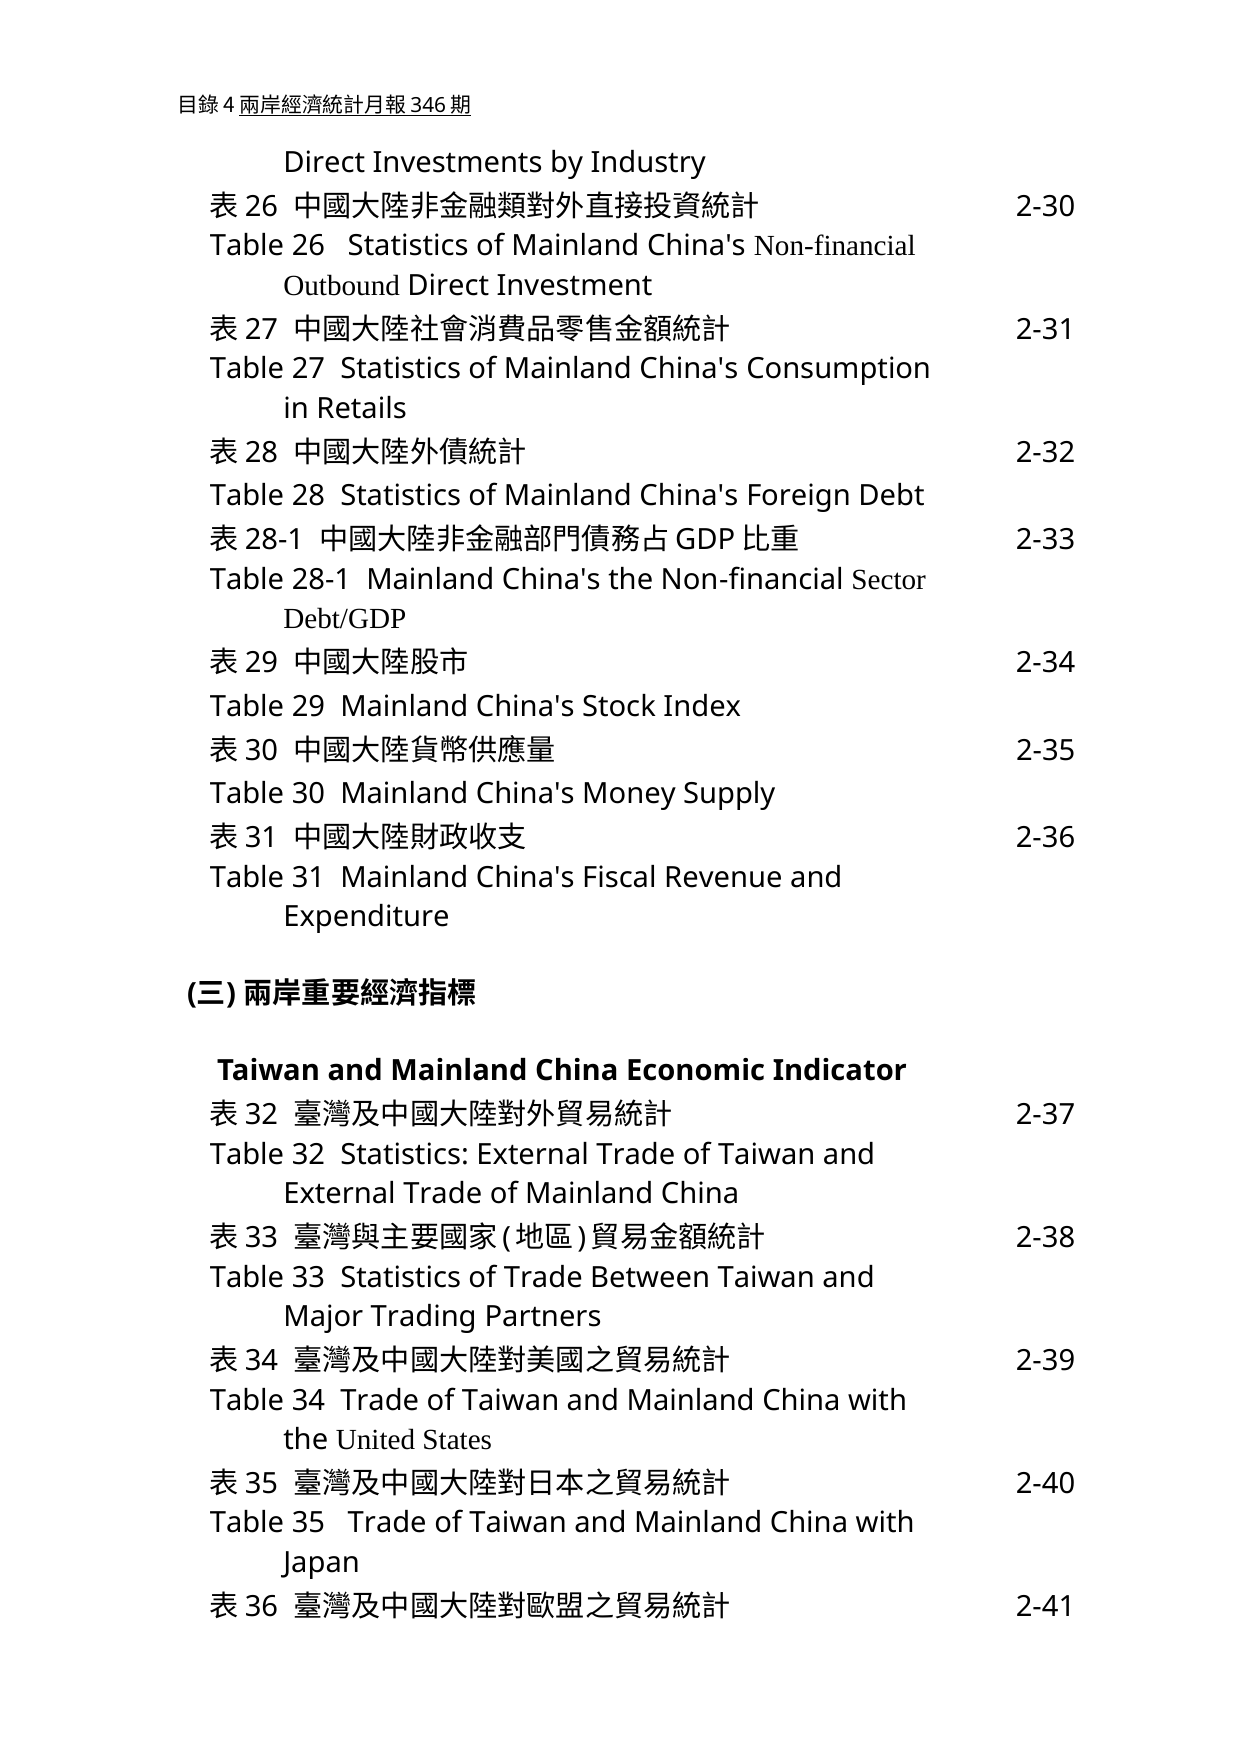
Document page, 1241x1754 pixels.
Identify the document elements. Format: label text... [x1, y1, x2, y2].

table_cell [948, 224, 1013, 303]
table_cell [1209, 180, 1240, 224]
table_cell [1209, 1501, 1240, 1580]
table_cell [1201, 1133, 1209, 1212]
table_cell [1201, 347, 1209, 426]
table_cell [1209, 303, 1240, 347]
table_cell Direct Investments by Industry [180, 141, 948, 180]
table_cell [1179, 724, 1201, 768]
table_cell 2-37 [1013, 1089, 1179, 1132]
table_cell [1179, 514, 1201, 557]
table_cell [1179, 224, 1201, 303]
table_cell [1201, 768, 1209, 812]
table_cell [1209, 1378, 1240, 1457]
table_cell 2-33 [1013, 514, 1179, 557]
table_cell [1201, 470, 1209, 514]
table_cell (三) 兩岸重要經濟指標 [180, 935, 948, 1012]
table_cell [1179, 1089, 1201, 1132]
table_cell 表33 臺灣與主要國家(地區)貿易金額統計 [180, 1212, 948, 1255]
table_cell [1201, 1089, 1209, 1132]
table_cell [1209, 812, 1240, 855]
table_cell [1209, 347, 1240, 426]
table_cell [1013, 680, 1179, 724]
table_cell [1179, 426, 1201, 470]
table_cell 表32 臺灣及中國大陸對外貿易統計 [180, 1089, 948, 1132]
table_cell [1179, 303, 1201, 347]
table_cell [1209, 426, 1240, 470]
table_cell [948, 303, 1013, 347]
table_cell [1013, 935, 1179, 1012]
table_cell [1201, 141, 1209, 180]
table_cell Table 27 Statistics of Mainland China's Consumption in Retails [180, 347, 948, 426]
table_cell [948, 347, 1013, 426]
table_cell Table 26 Statistics of Mainland China's Non-financial Outbound Direct Investment [180, 224, 948, 303]
table_cell [1201, 680, 1209, 724]
table_cell [1179, 1458, 1201, 1501]
table_cell [1201, 180, 1209, 224]
table_cell [1209, 1335, 1240, 1378]
table_cell [948, 812, 1013, 855]
table_cell [1209, 768, 1240, 812]
table_cell [1201, 514, 1209, 557]
table_cell [948, 1133, 1013, 1212]
table_cell [1201, 1212, 1209, 1255]
table_cell [1179, 1378, 1201, 1457]
table_cell 2-35 [1013, 724, 1179, 768]
table_cell [1013, 470, 1179, 514]
table_cell [948, 1458, 1013, 1501]
table_cell [1209, 935, 1240, 1012]
table_cell [1179, 141, 1201, 180]
table_cell [1117, 224, 1131, 303]
table_cell [1179, 680, 1201, 724]
table_cell [1013, 141, 1179, 180]
table_cell [948, 1501, 1013, 1580]
table_cell [948, 1335, 1013, 1378]
table_cell [1013, 1012, 1179, 1089]
table_cell [1201, 1378, 1209, 1457]
table_cell Table 28 Statistics of Mainland China's Foreign Debt [180, 470, 948, 514]
table_cell [1179, 1335, 1201, 1378]
table_cell [1201, 812, 1209, 855]
table_cell [948, 1089, 1013, 1132]
table_cell [1179, 637, 1201, 680]
table_cell [948, 1580, 1013, 1624]
table_cell [948, 426, 1013, 470]
table_cell 表26 中國大陸非金融類對外直接投資統計 [180, 180, 948, 224]
table_cell [1201, 1335, 1209, 1378]
table_cell [948, 470, 1013, 514]
table_cell [1209, 1580, 1240, 1624]
table_cell [1179, 180, 1201, 224]
table_cell 表27 中國大陸社會消費品零售金額統計 [180, 303, 948, 347]
table_cell 2-32 [1013, 426, 1179, 470]
table_cell [948, 1255, 1013, 1334]
table_cell [1209, 1212, 1240, 1255]
table_cell [948, 1212, 1013, 1255]
table_cell [948, 141, 1013, 180]
table_cell [1201, 855, 1209, 934]
table_cell [1209, 680, 1240, 724]
table_cell Table 29 Mainland China's Stock Index [180, 680, 948, 724]
table_cell [1201, 935, 1209, 1012]
table_cell 2-39 [1013, 1335, 1179, 1378]
table_cell [1013, 768, 1179, 812]
table_cell [948, 724, 1013, 768]
table_cell [1179, 1012, 1201, 1089]
table_cell [1209, 224, 1240, 303]
table_cell [1209, 1458, 1240, 1501]
table_cell [1179, 1255, 1201, 1334]
table_cell [1179, 1501, 1201, 1580]
table_cell [1209, 470, 1240, 514]
table_cell [1013, 558, 1179, 637]
table_cell 表35 臺灣及中國大陸對日本之貿易統計 [180, 1458, 948, 1501]
table_cell [1209, 141, 1240, 180]
table_cell 表31 中國大陸財政收支 [180, 812, 948, 855]
table_cell 2-34 [1013, 637, 1179, 680]
table_cell [1179, 768, 1201, 812]
table_cell [1201, 558, 1209, 637]
table_cell [1201, 1255, 1209, 1334]
table_cell [948, 1378, 1013, 1457]
table_cell [1013, 347, 1179, 426]
table_cell Table 28-1 Mainland China's the Non‑financial Sector Debt/GDP [180, 558, 948, 637]
table_cell 表36 臺灣及中國大陸對歐盟之貿易統計 [180, 1580, 948, 1624]
table_cell [1201, 1501, 1209, 1580]
table_cell 2-30 [1013, 180, 1179, 224]
table_cell [948, 1012, 1013, 1089]
table_cell [1209, 855, 1240, 934]
table_cell [948, 680, 1013, 724]
table_cell Table 33 Statistics of Trade Between Taiwan and Major Trading Partners [180, 1255, 948, 1334]
table_cell [1179, 812, 1201, 855]
table_cell [1179, 1580, 1201, 1624]
table_cell [1013, 855, 1179, 934]
table_cell 2-38 [1013, 1212, 1179, 1255]
table_cell [1201, 1458, 1209, 1501]
table_cell [1201, 1580, 1209, 1624]
table_cell 表28 中國大陸外債統計 [180, 426, 948, 470]
table_cell [948, 514, 1013, 557]
table_cell 2-40 [1013, 1458, 1179, 1501]
table_cell [1201, 303, 1209, 347]
table_cell 表30 中國大陸貨幣供應量 [180, 724, 948, 768]
table_cell [1209, 1255, 1240, 1334]
table_cell 2-31 [1013, 303, 1179, 347]
table_cell [1179, 1133, 1201, 1212]
table_cell [948, 935, 1013, 1012]
table_cell [948, 558, 1013, 637]
table_cell [1179, 347, 1201, 426]
table_cell [1209, 1133, 1240, 1212]
table_cell 表34 臺灣及中國大陸對美國之貿易統計 [180, 1335, 948, 1378]
table_cell [948, 855, 1013, 934]
table_cell [1209, 1089, 1240, 1132]
table_cell [1201, 1012, 1209, 1089]
table_cell [1179, 1212, 1201, 1255]
table_cell [1209, 558, 1240, 637]
table_cell 表28-1 中國大陸非金融部門債務占GDP比重 [180, 514, 948, 557]
table_cell [1201, 724, 1209, 768]
table_cell [948, 180, 1013, 224]
table_cell [1201, 637, 1209, 680]
table_cell [1179, 855, 1201, 934]
table_cell 表29 中國大陸股市 [180, 637, 948, 680]
table_cell 2-36 [1013, 812, 1179, 855]
table_cell [1179, 470, 1201, 514]
table_cell Table 30 Mainland China's Money Supply [180, 768, 948, 812]
table_cell Table 35 Trade of Taiwan and Mainland China with Japan [180, 1501, 948, 1580]
table_cell [1013, 1255, 1179, 1334]
table_cell [1013, 224, 1117, 303]
table_cell [1209, 637, 1240, 680]
table_cell [1013, 1378, 1179, 1457]
table_cell [1179, 935, 1201, 1012]
table_cell [1209, 1012, 1240, 1089]
table_cell [1201, 224, 1209, 303]
table_cell 2-41 [1013, 1580, 1179, 1624]
table_cell [1201, 426, 1209, 470]
table_cell Table 32 Statistics: External Trade of Taiwan and External Trade of Mainland China [180, 1133, 948, 1212]
table_cell [1013, 1501, 1179, 1580]
table_cell [1179, 558, 1201, 637]
table_cell [1209, 724, 1240, 768]
table_cell [1013, 1133, 1179, 1212]
table_cell [948, 768, 1013, 812]
table_cell Taiwan and Mainland China Economic Indicator [180, 1012, 948, 1089]
table_cell [948, 637, 1013, 680]
table_cell [1209, 514, 1240, 557]
table_cell Table 34 Trade of Taiwan and Mainland China with the United States [180, 1378, 948, 1457]
table_cell Table 31 Mainland China's Fiscal Revenue and Expenditure [180, 855, 948, 934]
table_cell [1131, 224, 1179, 303]
